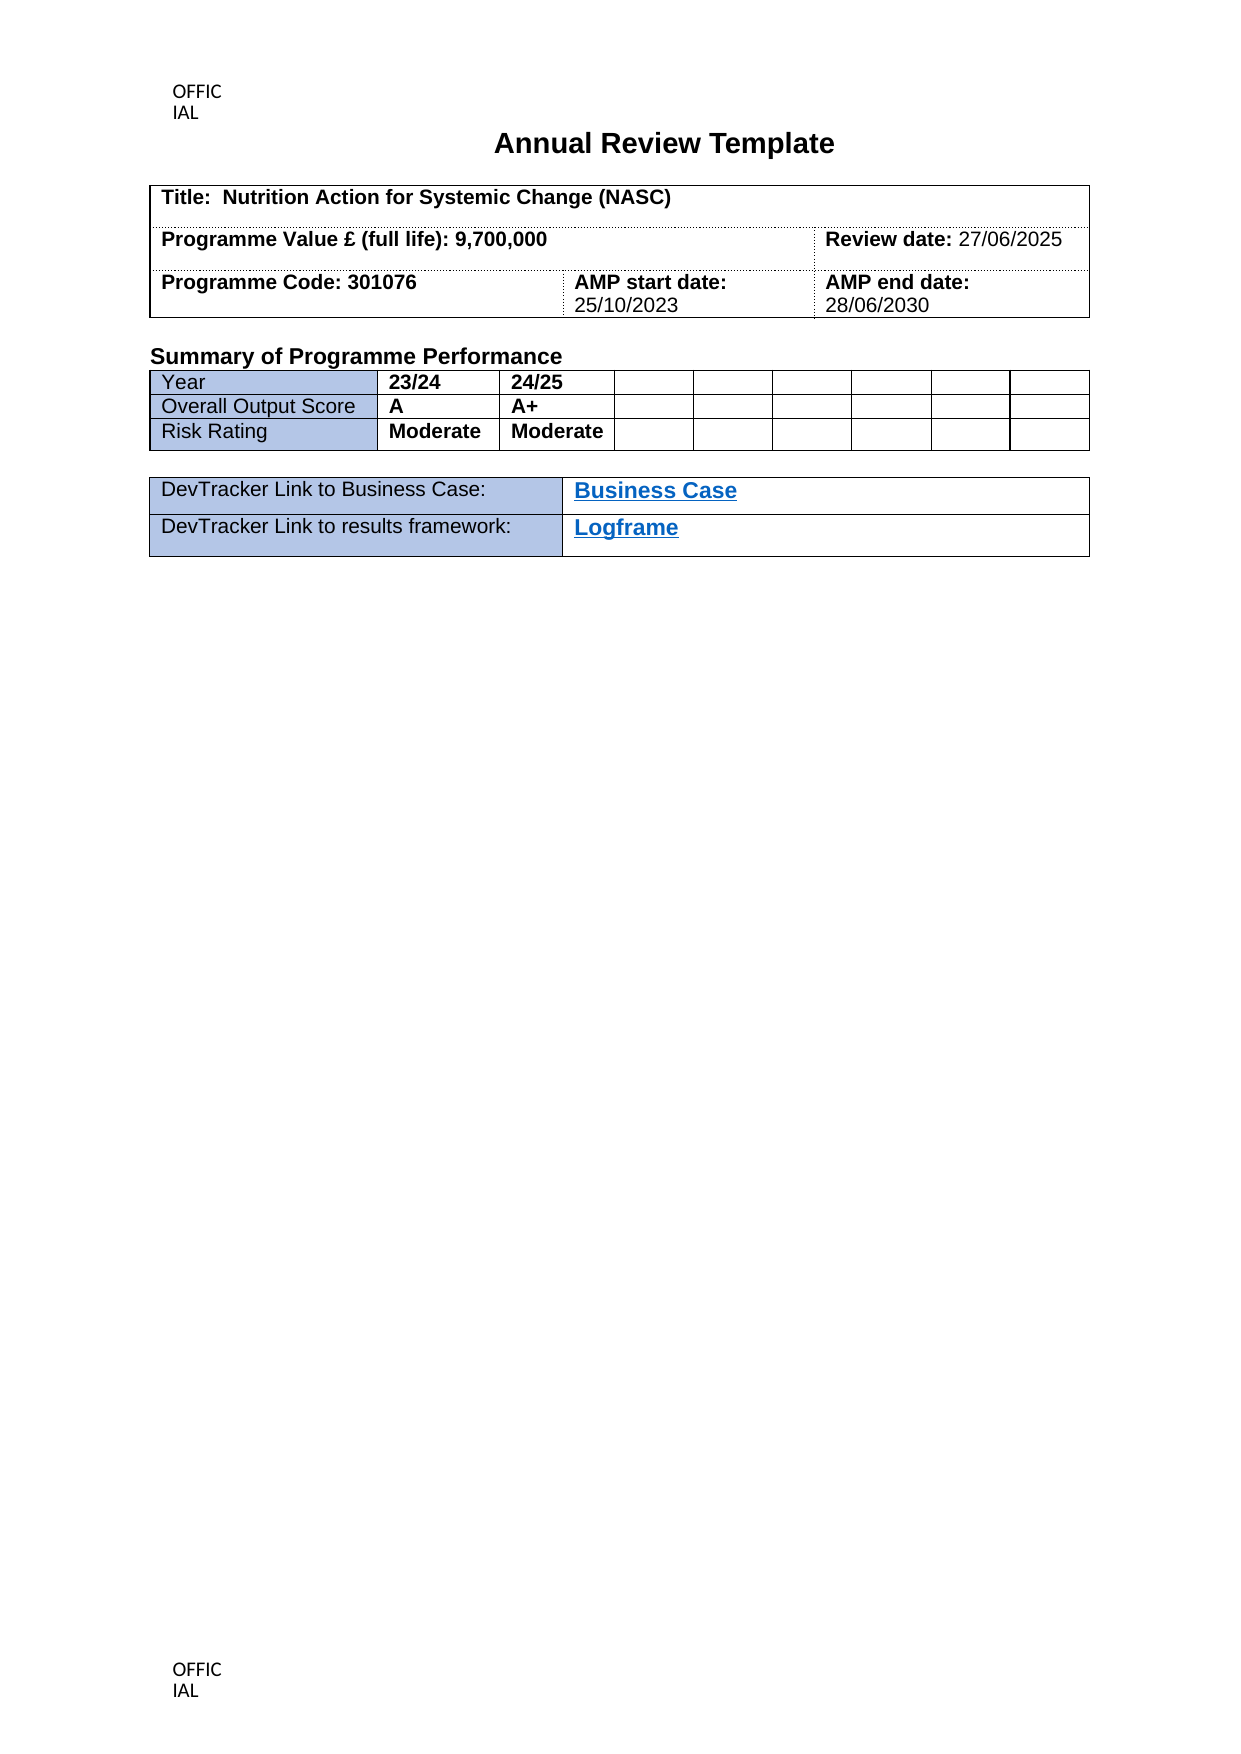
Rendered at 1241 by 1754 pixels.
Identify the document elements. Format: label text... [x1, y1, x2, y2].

table_cell [852, 419, 931, 450]
table_header [852, 371, 931, 394]
table_cell [694, 419, 772, 450]
table_cell DevTracker Link to results framework: [150, 515, 562, 556]
table_cell A [378, 395, 499, 418]
table_cell AMP end date: 28/06/2030 [814, 270, 1089, 317]
table_cell [932, 395, 1009, 418]
table_cell [773, 395, 851, 418]
table_cell Logframe [563, 515, 1089, 556]
table_header Business Case [563, 478, 1089, 514]
table_header [773, 371, 851, 394]
table_header [615, 371, 693, 394]
table_header DevTracker Link to Business Case: [150, 478, 562, 514]
table_cell Moderate [500, 419, 614, 450]
table_header [1011, 371, 1089, 394]
table_cell [932, 419, 1009, 450]
table_cell Moderate [378, 419, 499, 450]
table_cell A+ [500, 395, 614, 418]
table_cell [615, 419, 693, 450]
table_header [694, 371, 772, 394]
table_cell Programme Code: 301076 [151, 270, 563, 317]
table_header 24/25 [500, 371, 614, 394]
table_cell Review date: 27/06/2025 [814, 227, 1089, 270]
table_cell Overall Output Score [151, 395, 377, 418]
table_header Title: Nutrition Action for Systemic Change (NASC) [151, 186, 1089, 227]
table_cell [852, 395, 931, 418]
table_cell [1011, 419, 1089, 450]
table_cell Risk Rating [151, 419, 377, 450]
table_header 23/24 [378, 371, 499, 394]
table_cell [773, 419, 851, 450]
table_header [932, 371, 1009, 394]
table_cell AMP start date: 25/10/2023 [563, 270, 814, 317]
table_cell [1011, 395, 1089, 418]
table_cell [694, 395, 772, 418]
table_header Year [151, 371, 377, 394]
table_cell Programme Value £ (full life): 9,700,000 [151, 227, 814, 270]
subtitle Annual Review Template [150, 127, 1090, 159]
text Summary of Programme Performance [150, 344, 1090, 369]
table_cell [615, 395, 693, 418]
